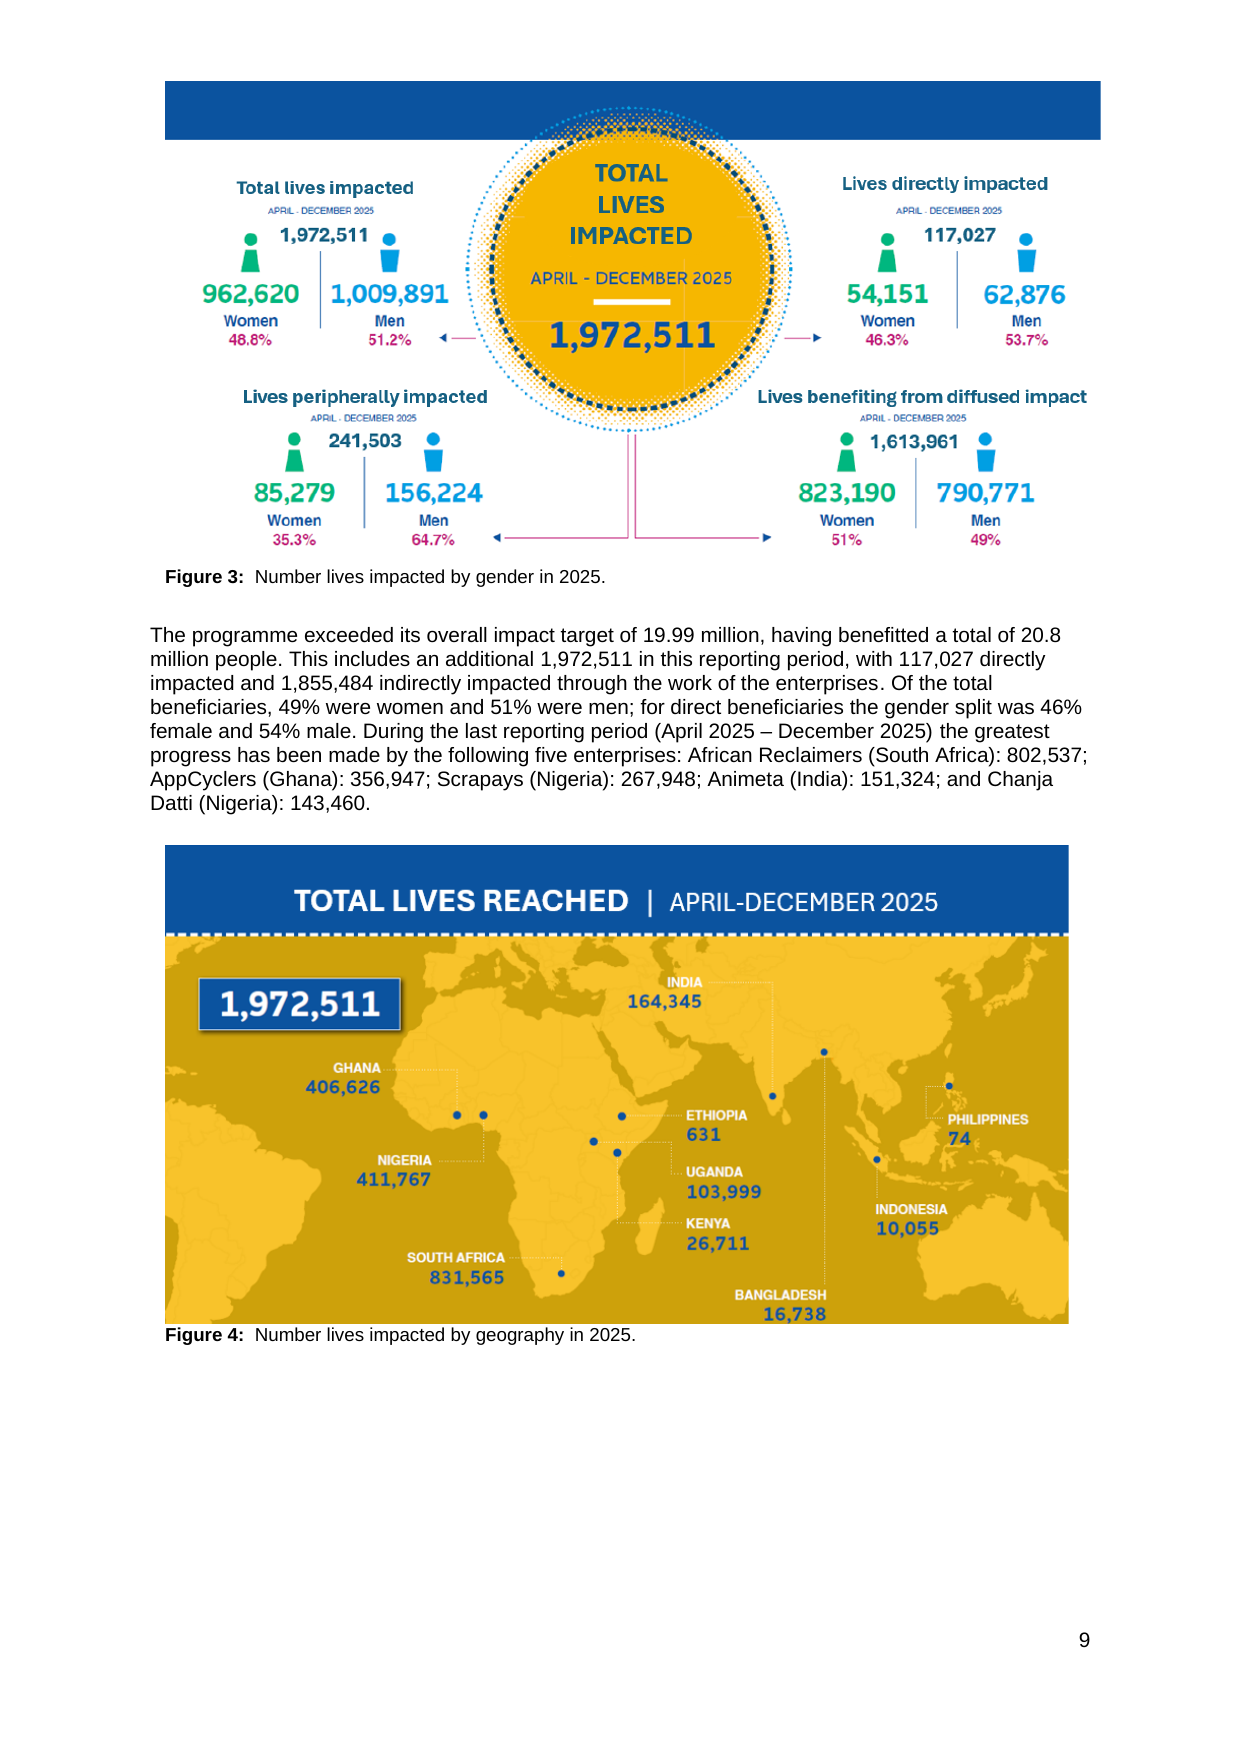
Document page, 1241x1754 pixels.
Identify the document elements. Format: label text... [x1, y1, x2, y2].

text Figure 4: Number lives impacted by geography in 2025. [165, 1324, 1085, 1346]
text The programme exceeded its overall impact target of 19.99 million, having benefitted a total of 20.8 million people. This includes an additional 1,972,511 in this reporting period, with 117,027 directly impacted and 1,855,484 indirectly impacted through the work of the enterprises. Of the total beneficiaries, 49% were women and 51% were men; for direct beneficiaries the gender split was 46% female and 54% male. During the last reporting period (April 2025 – December 2025) the greatest progress has been made by the following five enterprises: African Reclaimers (South Africa): 802,537; AppCyclers (Ghana): 356,947; Scrapays (Nigeria): 267,948; Animeta (India): 151,324; and Chanja Datti (Nigeria): 143,460. [150, 623, 1090, 814]
text Figure 3: Number lives impacted by gender in 2025. [165, 567, 1099, 588]
